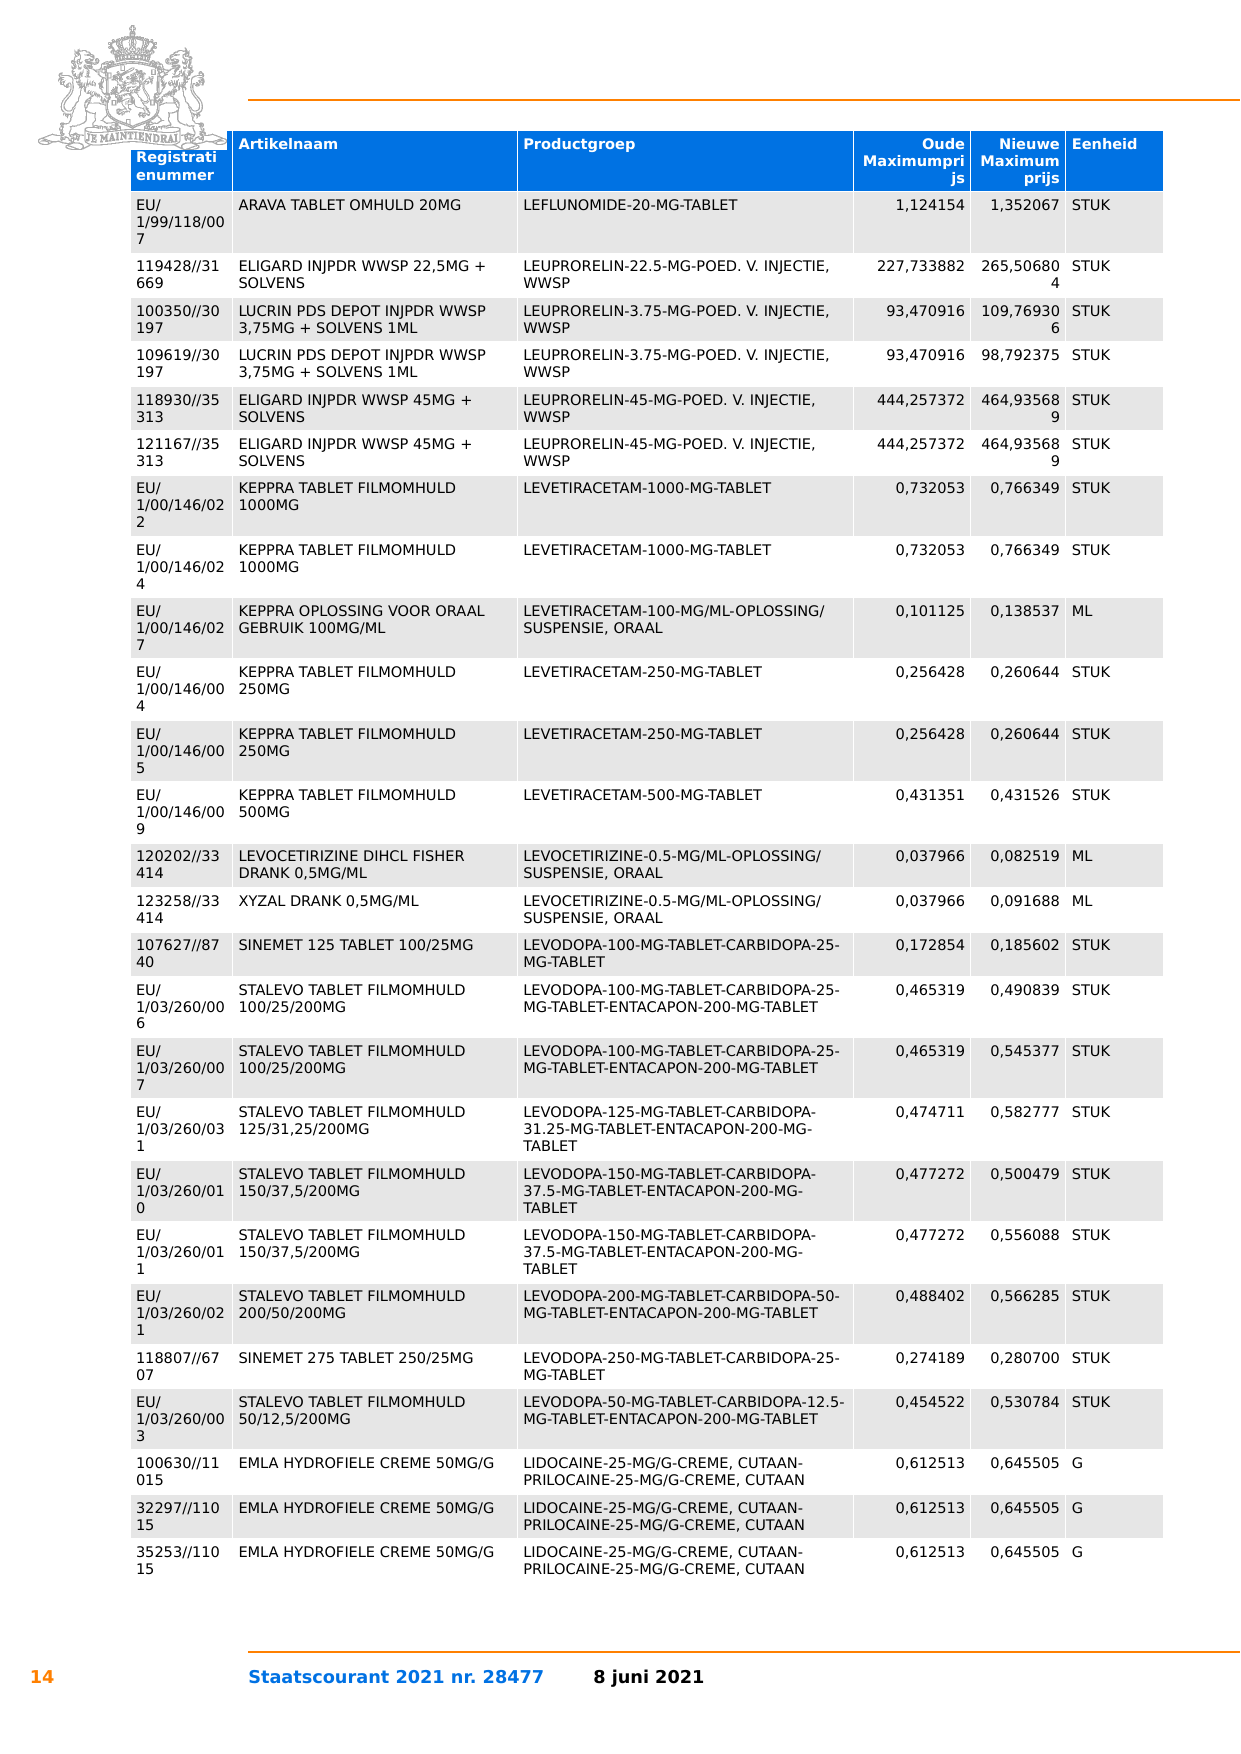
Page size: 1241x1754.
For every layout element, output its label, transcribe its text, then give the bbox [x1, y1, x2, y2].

table_cell 0,766349 [971, 476, 1065, 536]
table_cell KEPPRA TABLET FILMOMHULD 250MG [233, 660, 517, 720]
table_cell 0,732053 [854, 537, 970, 597]
table_cell EU/1/03/260/006 [131, 977, 232, 1037]
table_cell SINEMET 275 TABLET 250/25MG [233, 1345, 517, 1388]
table_cell STUK [1066, 1222, 1163, 1282]
table_cell 107627//8740 [131, 933, 232, 976]
table_cell 1,352067 [971, 192, 1065, 253]
table_cell G [1066, 1451, 1163, 1494]
table_cell LEVOCETIRIZINE-0.5-MG/ML-OPLOSSING/SUSPENSIE, ORAAL [518, 844, 853, 887]
table_cell 0,582777 [971, 1100, 1065, 1160]
table_cell 0,645505 [971, 1539, 1065, 1583]
table_cell LUCRIN PDS DEPOT INJPDR WWSP 3,75MG + SOLVENS 1ML [233, 343, 517, 386]
table_cell EU/1/00/146/022 [131, 476, 232, 536]
table_cell LEVODOPA-150-MG-TABLET-CARBIDOPA-37.5-MG-TABLET-ENTACAPON-200-MG-TABLET [518, 1222, 853, 1282]
table_cell 0,280700 [971, 1345, 1065, 1388]
table_header Productgroep [518, 131, 853, 191]
table_cell 0,037966 [854, 888, 970, 931]
table_cell 0,185602 [971, 933, 1065, 976]
table_header Oude Maximumprijs [854, 131, 970, 191]
table_cell 0,556088 [971, 1222, 1065, 1282]
table_cell 120202//33414 [131, 844, 232, 887]
table_cell 118807//6707 [131, 1345, 232, 1388]
table_cell 0,101125 [854, 598, 970, 658]
table_cell STUK [1066, 1284, 1163, 1344]
table_cell EMLA HYDROFIELE CREME 50MG/G [233, 1451, 517, 1494]
table_cell 0,645505 [971, 1495, 1065, 1538]
table_cell G [1066, 1539, 1163, 1583]
table_cell LEFLUNOMIDE-20-MG-TABLET [518, 192, 853, 253]
table_cell LIDOCAINE-25-MG/G-CREME, CUTAAN-PRILOCAINE-25-MG/G-CREME, CUTAAN [518, 1495, 853, 1538]
table_cell LEVODOPA-125-MG-TABLET-CARBIDOPA-31.25-MG-TABLET-ENTACAPON-200-MG-TABLET [518, 1100, 853, 1160]
table_cell 35253//11015 [131, 1539, 232, 1583]
table_cell 0,732053 [854, 476, 970, 536]
table_cell 0,260644 [971, 721, 1065, 781]
table_cell 109,769306 [971, 298, 1065, 341]
table_cell 121167//35313 [131, 431, 232, 474]
table_cell ARAVA TABLET OMHULD 20MG [233, 192, 517, 253]
table_cell ELIGARD INJPDR WWSP 45MG + SOLVENS [233, 387, 517, 430]
table_cell 0,474711 [854, 1100, 970, 1160]
table_cell STUK [1066, 1345, 1163, 1388]
table_cell STALEVO TABLET FILMOMHULD 200/50/200MG [233, 1284, 517, 1344]
table_cell LEVODOPA-150-MG-TABLET-CARBIDOPA-37.5-MG-TABLET-ENTACAPON-200-MG-TABLET [518, 1161, 853, 1221]
table_cell 0,500479 [971, 1161, 1065, 1221]
table_cell EU/1/00/146/027 [131, 598, 232, 658]
table_cell STUK [1066, 192, 1163, 253]
table_cell 109619//30197 [131, 343, 232, 386]
table_cell LEUPRORELIN-45-MG-POED. V. INJECTIE, WWSP [518, 387, 853, 430]
table_cell KEPPRA TABLET FILMOMHULD 1000MG [233, 537, 517, 597]
table_cell ML [1066, 888, 1163, 931]
table_cell 0,431351 [854, 782, 970, 843]
table_cell LEVETIRACETAM-100-MG/ML-OPLOSSING/SUSPENSIE, ORAAL [518, 598, 853, 658]
table_cell LUCRIN PDS DEPOT INJPDR WWSP 3,75MG + SOLVENS 1ML [233, 298, 517, 341]
table_cell STUK [1066, 343, 1163, 386]
table_cell LEUPRORELIN-3.75-MG-POED. V. INJECTIE, WWSP [518, 343, 853, 386]
table_cell STUK [1066, 977, 1163, 1037]
table_cell EU/1/03/260/031 [131, 1100, 232, 1160]
table_cell EU/1/99/118/007 [131, 192, 232, 253]
table_cell EU/1/03/260/011 [131, 1222, 232, 1282]
table_cell 0,465319 [854, 1038, 970, 1098]
table_cell 0,488402 [854, 1284, 970, 1344]
picture [38, 25, 227, 150]
table_cell ELIGARD INJPDR WWSP 45MG + SOLVENS [233, 431, 517, 474]
table_cell LEVODOPA-50-MG-TABLET-CARBIDOPA-12.5-MG-TABLET-ENTACAPON-200-MG-TABLET [518, 1389, 853, 1449]
table_cell STALEVO TABLET FILMOMHULD 125/31,25/200MG [233, 1100, 517, 1160]
table_cell 0,256428 [854, 721, 970, 781]
table_cell STUK [1066, 537, 1163, 597]
table_cell 0,612513 [854, 1495, 970, 1538]
table_cell 464,935689 [971, 387, 1065, 430]
table_cell ML [1066, 598, 1163, 658]
table_header Eenheid [1066, 131, 1163, 191]
table_cell LEVETIRACETAM-250-MG-TABLET [518, 660, 853, 720]
table_cell 0,172854 [854, 933, 970, 976]
table_cell EU/1/00/146/024 [131, 537, 232, 597]
table_cell STUK [1066, 1161, 1163, 1221]
table_cell STUK [1066, 933, 1163, 976]
table_cell 227,733882 [854, 254, 970, 297]
table_cell STUK [1066, 782, 1163, 843]
table_cell LEUPRORELIN-22.5-MG-POED. V. INJECTIE, WWSP [518, 254, 853, 297]
table_cell 0,477272 [854, 1161, 970, 1221]
table_cell 444,257372 [854, 387, 970, 430]
table_cell STUK [1066, 298, 1163, 341]
table_cell 0,545377 [971, 1038, 1065, 1098]
table_cell EU/1/00/146/009 [131, 782, 232, 843]
table_cell LIDOCAINE-25-MG/G-CREME, CUTAAN-PRILOCAINE-25-MG/G-CREME, CUTAAN [518, 1451, 853, 1494]
table_cell 0,490839 [971, 977, 1065, 1037]
table_cell XYZAL DRANK 0,5MG/ML [233, 888, 517, 931]
table_cell EU/1/03/260/003 [131, 1389, 232, 1449]
table_header Artikelnaam [233, 131, 517, 191]
table_cell 0,645505 [971, 1451, 1065, 1494]
table_cell LEVETIRACETAM-1000-MG-TABLET [518, 537, 853, 597]
table_cell 100350//30197 [131, 298, 232, 341]
table_cell G [1066, 1495, 1163, 1538]
table_cell STUK [1066, 660, 1163, 720]
table_header Registratienummer [131, 131, 232, 191]
table_cell 0,465319 [854, 977, 970, 1037]
table_cell LEVODOPA-100-MG-TABLET-CARBIDOPA-25-MG-TABLET-ENTACAPON-200-MG-TABLET [518, 1038, 853, 1098]
table_cell 265,506804 [971, 254, 1065, 297]
table_cell 123258//33414 [131, 888, 232, 931]
table_cell 0,274189 [854, 1345, 970, 1388]
table_cell 0,612513 [854, 1451, 970, 1494]
table_cell STALEVO TABLET FILMOMHULD 150/37,5/200MG [233, 1161, 517, 1221]
table_cell STUK [1066, 1389, 1163, 1449]
table_cell EMLA HYDROFIELE CREME 50MG/G [233, 1539, 517, 1583]
table_cell 0,612513 [854, 1539, 970, 1583]
table_cell 119428//31669 [131, 254, 232, 297]
table_cell 0,431526 [971, 782, 1065, 843]
table_cell 464,935689 [971, 431, 1065, 474]
table_cell STALEVO TABLET FILMOMHULD 100/25/200MG [233, 977, 517, 1037]
table_cell LEVETIRACETAM-250-MG-TABLET [518, 721, 853, 781]
table_cell EU/1/00/146/005 [131, 721, 232, 781]
table_cell LEVOCETIRIZINE DIHCL FISHER DRANK 0,5MG/ML [233, 844, 517, 887]
table_cell EU/1/00/146/004 [131, 660, 232, 720]
table_cell 0,091688 [971, 888, 1065, 931]
table_cell EU/1/03/260/021 [131, 1284, 232, 1344]
table_cell LIDOCAINE-25-MG/G-CREME, CUTAAN-PRILOCAINE-25-MG/G-CREME, CUTAAN [518, 1539, 853, 1583]
table_cell KEPPRA TABLET FILMOMHULD 500MG [233, 782, 517, 843]
table_cell 0,138537 [971, 598, 1065, 658]
table_cell 0,766349 [971, 537, 1065, 597]
table_cell EU/1/03/260/010 [131, 1161, 232, 1221]
table_cell LEVODOPA-100-MG-TABLET-CARBIDOPA-25-MG-TABLET [518, 933, 853, 976]
table_cell STUK [1066, 254, 1163, 297]
table_cell LEVODOPA-250-MG-TABLET-CARBIDOPA-25-MG-TABLET [518, 1345, 853, 1388]
table_cell 118930//35313 [131, 387, 232, 430]
table_cell 0,477272 [854, 1222, 970, 1282]
table_cell 1,124154 [854, 192, 970, 253]
table_cell LEVETIRACETAM-1000-MG-TABLET [518, 476, 853, 536]
table_cell 0,454522 [854, 1389, 970, 1449]
table_cell LEVOCETIRIZINE-0.5-MG/ML-OPLOSSING/SUSPENSIE, ORAAL [518, 888, 853, 931]
table_cell EU/1/03/260/007 [131, 1038, 232, 1098]
table_header Nieuwe Maximumprijs [971, 131, 1065, 191]
table_cell KEPPRA OPLOSSING VOOR ORAAL GEBRUIK 100MG/ML [233, 598, 517, 658]
table_cell STUK [1066, 721, 1163, 781]
table_cell 0,256428 [854, 660, 970, 720]
table_cell 98,792375 [971, 343, 1065, 386]
table_cell STUK [1066, 431, 1163, 474]
table_cell EMLA HYDROFIELE CREME 50MG/G [233, 1495, 517, 1538]
table_cell STUK [1066, 387, 1163, 430]
table_cell 93,470916 [854, 298, 970, 341]
table_cell 32297//11015 [131, 1495, 232, 1538]
table_cell LEVODOPA-200-MG-TABLET-CARBIDOPA-50-MG-TABLET-ENTACAPON-200-MG-TABLET [518, 1284, 853, 1344]
table_cell LEVODOPA-100-MG-TABLET-CARBIDOPA-25-MG-TABLET-ENTACAPON-200-MG-TABLET [518, 977, 853, 1037]
table_cell 444,257372 [854, 431, 970, 474]
table_cell LEVETIRACETAM-500-MG-TABLET [518, 782, 853, 843]
table_cell STUK [1066, 1100, 1163, 1160]
table_cell 0,566285 [971, 1284, 1065, 1344]
table_cell SINEMET 125 TABLET 100/25MG [233, 933, 517, 976]
table_cell STALEVO TABLET FILMOMHULD 100/25/200MG [233, 1038, 517, 1098]
table_cell 0,037966 [854, 844, 970, 887]
table_cell STALEVO TABLET FILMOMHULD 150/37,5/200MG [233, 1222, 517, 1282]
table_cell 0,082519 [971, 844, 1065, 887]
table_cell ELIGARD INJPDR WWSP 22,5MG + SOLVENS [233, 254, 517, 297]
table_cell LEUPRORELIN-45-MG-POED. V. INJECTIE, WWSP [518, 431, 853, 474]
table_cell KEPPRA TABLET FILMOMHULD 250MG [233, 721, 517, 781]
table_cell 100630//11015 [131, 1451, 232, 1494]
table_cell 93,470916 [854, 343, 970, 386]
table_cell STUK [1066, 1038, 1163, 1098]
table_cell STUK [1066, 476, 1163, 536]
table_cell 0,530784 [971, 1389, 1065, 1449]
table_cell 0,260644 [971, 660, 1065, 720]
table_cell STALEVO TABLET FILMOMHULD 50/12,5/200MG [233, 1389, 517, 1449]
table_cell LEUPRORELIN-3.75-MG-POED. V. INJECTIE, WWSP [518, 298, 853, 341]
table_cell ML [1066, 844, 1163, 887]
table_cell KEPPRA TABLET FILMOMHULD 1000MG [233, 476, 517, 536]
